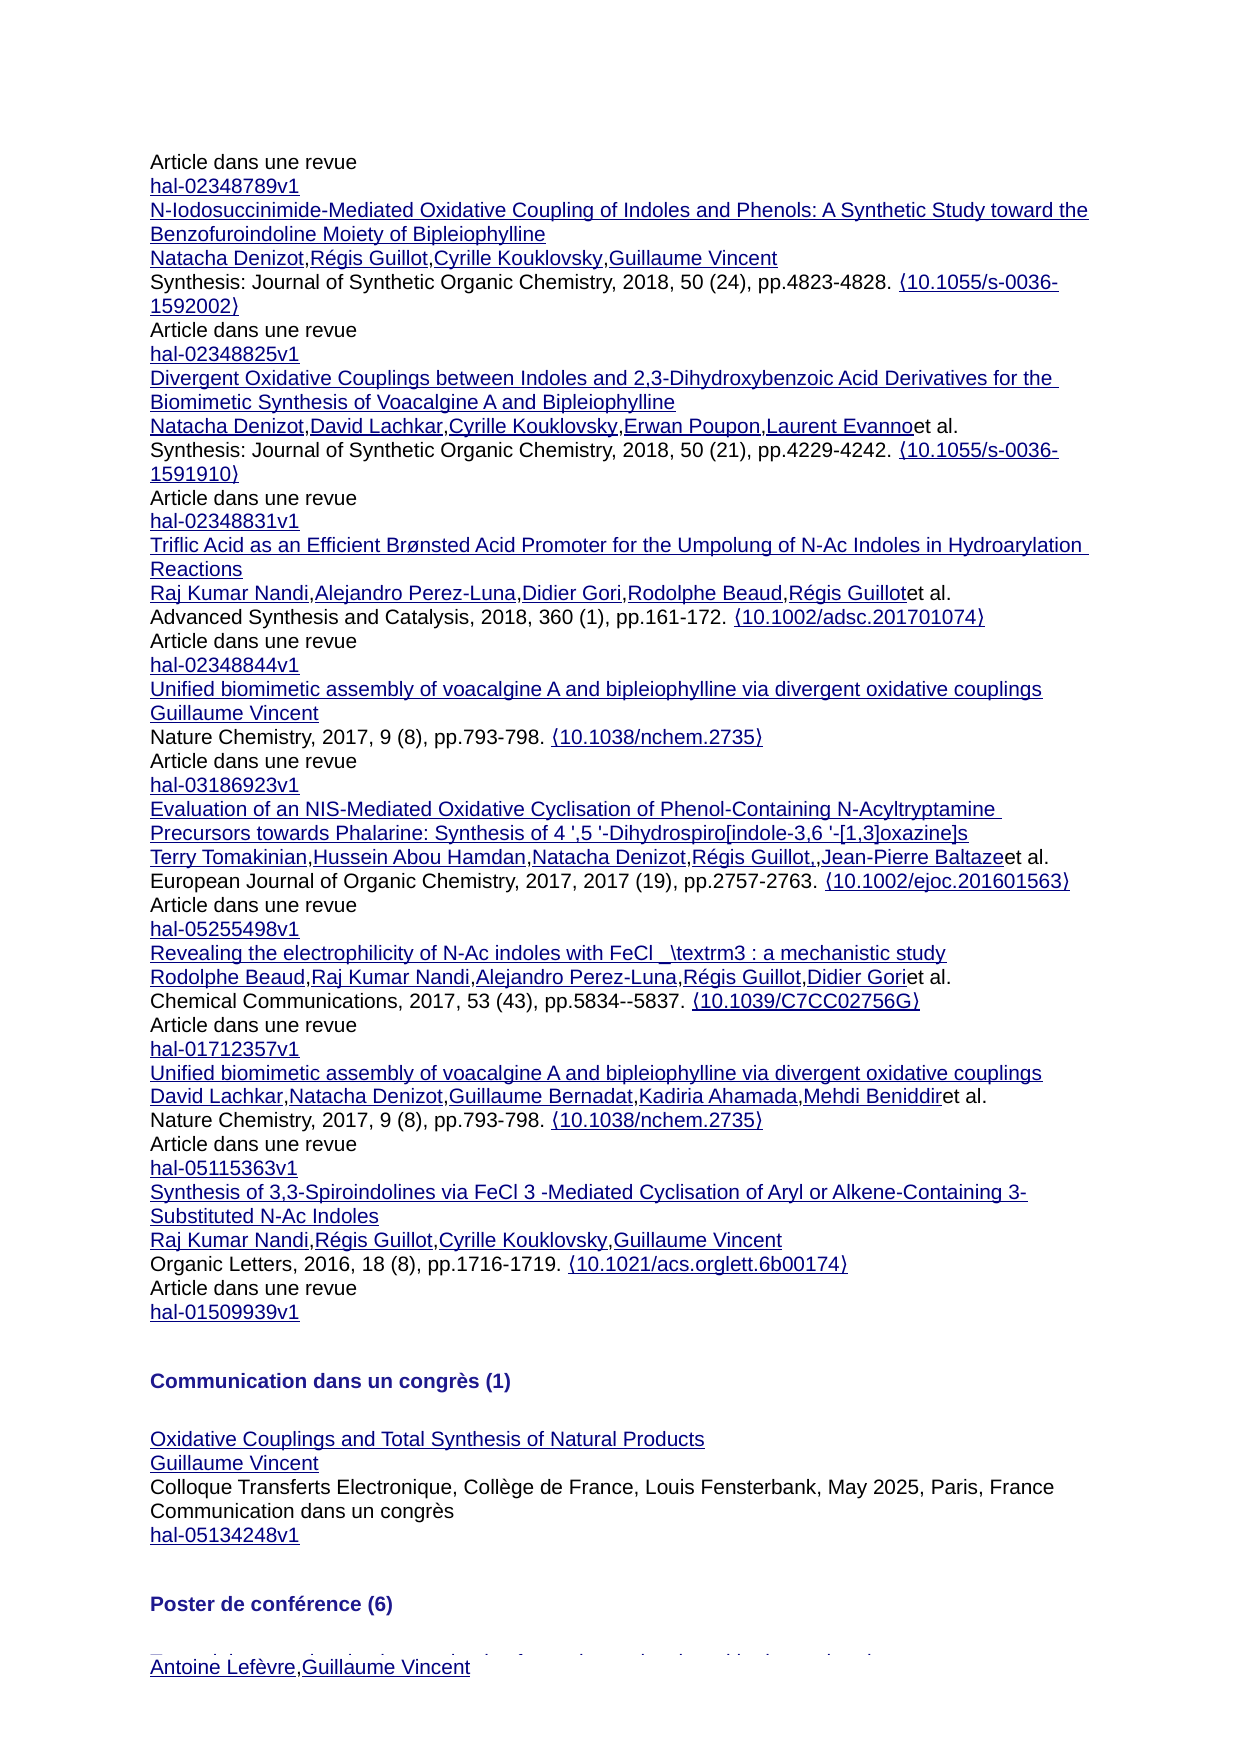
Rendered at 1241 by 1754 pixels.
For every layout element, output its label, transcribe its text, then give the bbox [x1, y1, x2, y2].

table_header Oxidative Couplings and Total Synthesis of Natural Products Guillaume Vincent Colloque Transferts Electronique, Collège de France, Louis Fensterbank, May 2025, Paris, France Communication dans un congrès hal-05134248v1 [150, 1427, 1090, 1547]
table_cell Evaluation of an NIS-Mediated Oxidative Cyclisation of Phenol-Containing N-Acyltryptamine Precursors towards Phalarine: Synthesis of 4 ',5 '-Dihydrospiro[indole-3,6 '-[1,3]oxazine]s Terry Tomakinian,Hussein Abou Hamdan,Natacha Denizot,Régis Guillot,,Jean-Pierre Baltazeet al. European Journal of Organic Chemistry, 2017, 2017 (19), pp.2757-2763. ⟨10.1002/ejoc.201601563⟩ Article dans une revue hal-05255498v1 [150, 797, 1090, 941]
table_cell Synthesis of 3,3-Spiroindolines via FeCl 3 -Mediated Cyclisation of Aryl or Alkene-Containing 3-Substituted N-Ac Indoles Raj Kumar Nandi,Régis Guillot,Cyrille Kouklovsky,Guillaume Vincent Organic Letters, 2016, 18 (8), pp.1716-1719. ⟨10.1021/acs.orglett.6b00174⟩ Article dans une revue hal-01509939v1 [150, 1180, 1090, 1324]
table_cell N-Iodosuccinimide-Mediated Oxidative Coupling of Indoles and Phenols: A Synthetic Study toward the Benzofuroindoline Moiety of Bipleiophylline Natacha Denizot,Régis Guillot,Cyrille Kouklovsky,Guillaume Vincent Synthesis: Journal of Synthetic Organic Chemistry, 2018, 50 (24), pp.4823-4828. ⟨10.1055/s-0036-1592002⟩ Article dans une revue hal-02348825v1 [150, 198, 1090, 366]
table_cell Divergent Oxidative Couplings between Indoles and 2,3-Dihydroxybenzoic Acid Derivatives for the Biomimetic Synthesis of Voacalgine A and Bipleiophylline Natacha Denizot,David Lachkar,Cyrille Kouklovsky,Erwan Poupon,Laurent Evannoet al. Synthesis: Journal of Synthetic Organic Chemistry, 2018, 50 (21), pp.4229-4242. ⟨10.1055/s-0036-1591910⟩ Article dans une revue hal-02348831v1 [150, 366, 1090, 533]
table_cell Triflic Acid as an Efficient Brønsted Acid Promoter for the Umpolung of N-Ac Indoles in Hydroarylation Reactions Raj Kumar Nandi,Alejandro Perez-Luna,Didier Gori,Rodolphe Beaud,Régis Guillotet al. Advanced Synthesis and Catalysis, 2018, 360 (1), pp.161-172. ⟨10.1002/adsc.201701074⟩ Article dans une revue hal-02348844v1 [150, 533, 1090, 677]
subtitle Communication dans un congrès (1) [150, 1369, 1090, 1393]
table_cell Unified biomimetic assembly of voacalgine A and bipleiophylline via divergent oxidative couplings Guillaume Vincent Nature Chemistry, 2017, 9 (8), pp.793-798. ⟨10.1038/nchem.2735⟩ Article dans une revue hal-03186923v1 [150, 677, 1090, 797]
table_cell Unified biomimetic assembly of voacalgine A and bipleiophylline via divergent oxidative couplings David Lachkar,Natacha Denizot,Guillaume Bernadat,Kadiria Ahamada,Mehdi Beniddiret al. Nature Chemistry, 2017, 9 (8), pp.793-798. ⟨10.1038/nchem.2735⟩ Article dans une revue hal-05115363v1 [150, 1060, 1090, 1180]
subtitle Poster de conférence (6) [150, 1592, 1090, 1616]
table_cell Revealing the electrophilicity of N-Ac indoles with FeCl _\textrm3 : a mechanistic study Rodolphe Beaud,Raj Kumar Nandi,Alejandro Perez-Luna,Régis Guillot,Didier Goriet al. Chemical Communications, 2017, 53 (43), pp.5834--5837. ⟨10.1039/C7CC02756G⟩ Article dans une revue hal-01712357v1 [150, 941, 1090, 1060]
table_cell Article dans une revue hal-02348789v1 [150, 150, 1090, 198]
table_header Toward the enantioselective synthesis of complex molecules with electrochemistry Antoine Lefèvre,Guillaume Vincent Belgian Organic Synthesis Symposium (BOSS), Jun 2024, Liège, Belgium Poster de conférence hal-05118190v1 [150, 1650, 1090, 1679]
